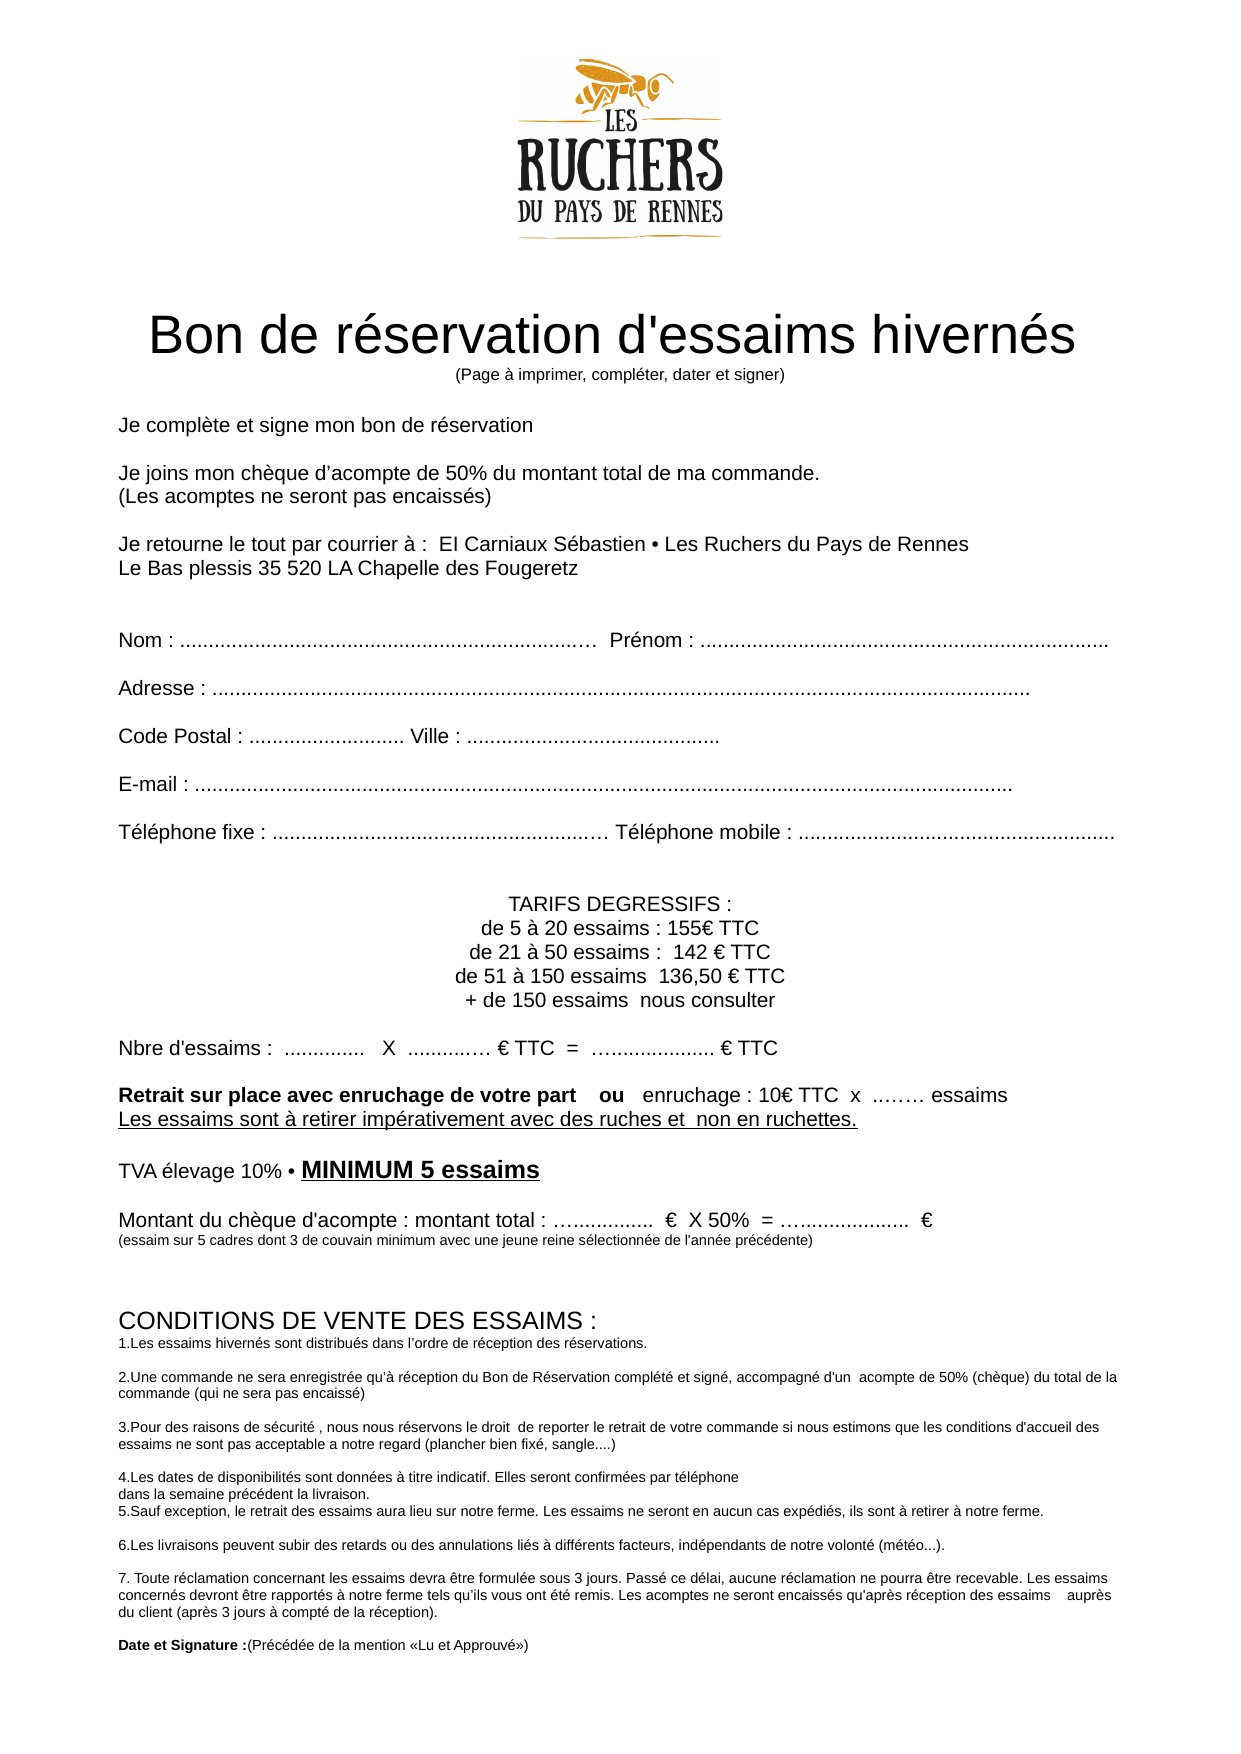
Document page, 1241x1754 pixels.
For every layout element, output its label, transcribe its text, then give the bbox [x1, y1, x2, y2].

text Je joins mon chèque d’acompte de 50% du montant total de ma commande. [118, 460, 1122, 484]
text Retrait sur place avec enruchage de votre part ou enruchage : 10€ TTC x ..…… essaims [118, 1083, 1122, 1107]
text Bon de réservation d'essaims hivernés [118, 302, 1122, 364]
text 1.Les essaims hivernés sont distribués dans l’ordre de réception des réservations. [118, 1335, 1122, 1352]
text + de 150 essaims nous consulter [118, 987, 1122, 1011]
text Date et Signature :(Précédée de la mention «Lu et Approuvé») [118, 1620, 1122, 1653]
text Adresse : .............................................................................................................................................. [118, 676, 1122, 700]
text (Les acomptes ne seront pas encaissés) [118, 484, 1122, 508]
text Nbre d'essaims : .............. X ...........… € TTC = ….................. € TTC [118, 1035, 1122, 1059]
text E-mail : .............................................................................................................................................. [118, 772, 1122, 796]
text (Page à imprimer, compléter, dater et signer) [118, 364, 1122, 384]
text de 51 à 150 essaims 136,50 € TTC [118, 963, 1122, 987]
text Montant du chèque d'acompte : montant total : ….............. € X 50% = …................... € [118, 1208, 1122, 1232]
text (essaim sur 5 cadres dont 3 de couvain minimum avec une jeune reine sélectionnée de l'année précédente) [118, 1232, 1122, 1249]
text de 21 à 50 essaims : 142 € TTC [118, 939, 1122, 963]
text TVA élevage 10% • MINIMUM 5 essaims [118, 1155, 1122, 1184]
text Je retourne le tout par courrier à : EI Carniaux Sébastien • Les Ruchers du Pays de Rennes Le Bas plessis 35 520 LA Chapelle des Fougeretz [118, 532, 1122, 580]
text Je complète et signe mon bon de réservation [118, 412, 1122, 436]
text 4.Les dates de disponibilités sont données à titre indicatif. Elles seront confirmées par téléphone [118, 1469, 1122, 1486]
text 7. Toute réclamation concernant les essaims devra être formulée sous 3 jours. Passé ce délai, aucune réclamation ne pourra être recevable. Les essaims concernés devront être rapportés à notre ferme tels qu’ils vous ont été remis. Les acomptes ne seront encaissés qu'après réception des essaims auprès du client (après 3 jours à compté de la réception). [118, 1570, 1122, 1620]
text Code Postal : ........................... Ville : ............................................ [118, 724, 1122, 748]
picture [517, 59, 723, 240]
text TARIFS DEGRESSIFS : [118, 892, 1122, 916]
text 5.Sauf exception, le retrait des essaims aura lieu sur notre ferme. Les essaims ne seront en aucun cas expédiés, ils sont à retirer à notre ferme. [118, 1503, 1122, 1519]
text Les essaims sont à retirer impérativement avec des ruches et non en ruchettes. [118, 1107, 1122, 1131]
text Nom : .....................................................................… Prénom : ....................................................................... [118, 628, 1122, 652]
text dans la semaine précédent la livraison. [118, 1486, 1122, 1503]
text 3.Pour des raisons de sécurité , nous nous réservons le droit de reporter le retrait de votre commande si nous estimons que les conditions d'accueil des essaims ne sont pas acceptable a notre regard (plancher bien fixé, sangle....) [118, 1419, 1122, 1452]
text 6.Les livraisons peuvent subir des retards ou des annulations liés à différents facteurs, indépendants de notre volonté (météo...). [118, 1536, 1122, 1553]
text de 5 à 20 essaims : 155€ TTC [118, 916, 1122, 939]
text Téléphone fixe : .......................................................… Téléphone mobile : ....................................................... [118, 820, 1122, 844]
text 2.Une commande ne sera enregistrée qu’à réception du Bon de Réservation complété et signé, accompagné d'un acompte de 50% (chèque) du total de la commande (qui ne sera pas encaissé) [118, 1368, 1122, 1402]
text CONDITIONS DE VENTE DES ESSAIMS : [118, 1306, 1122, 1335]
